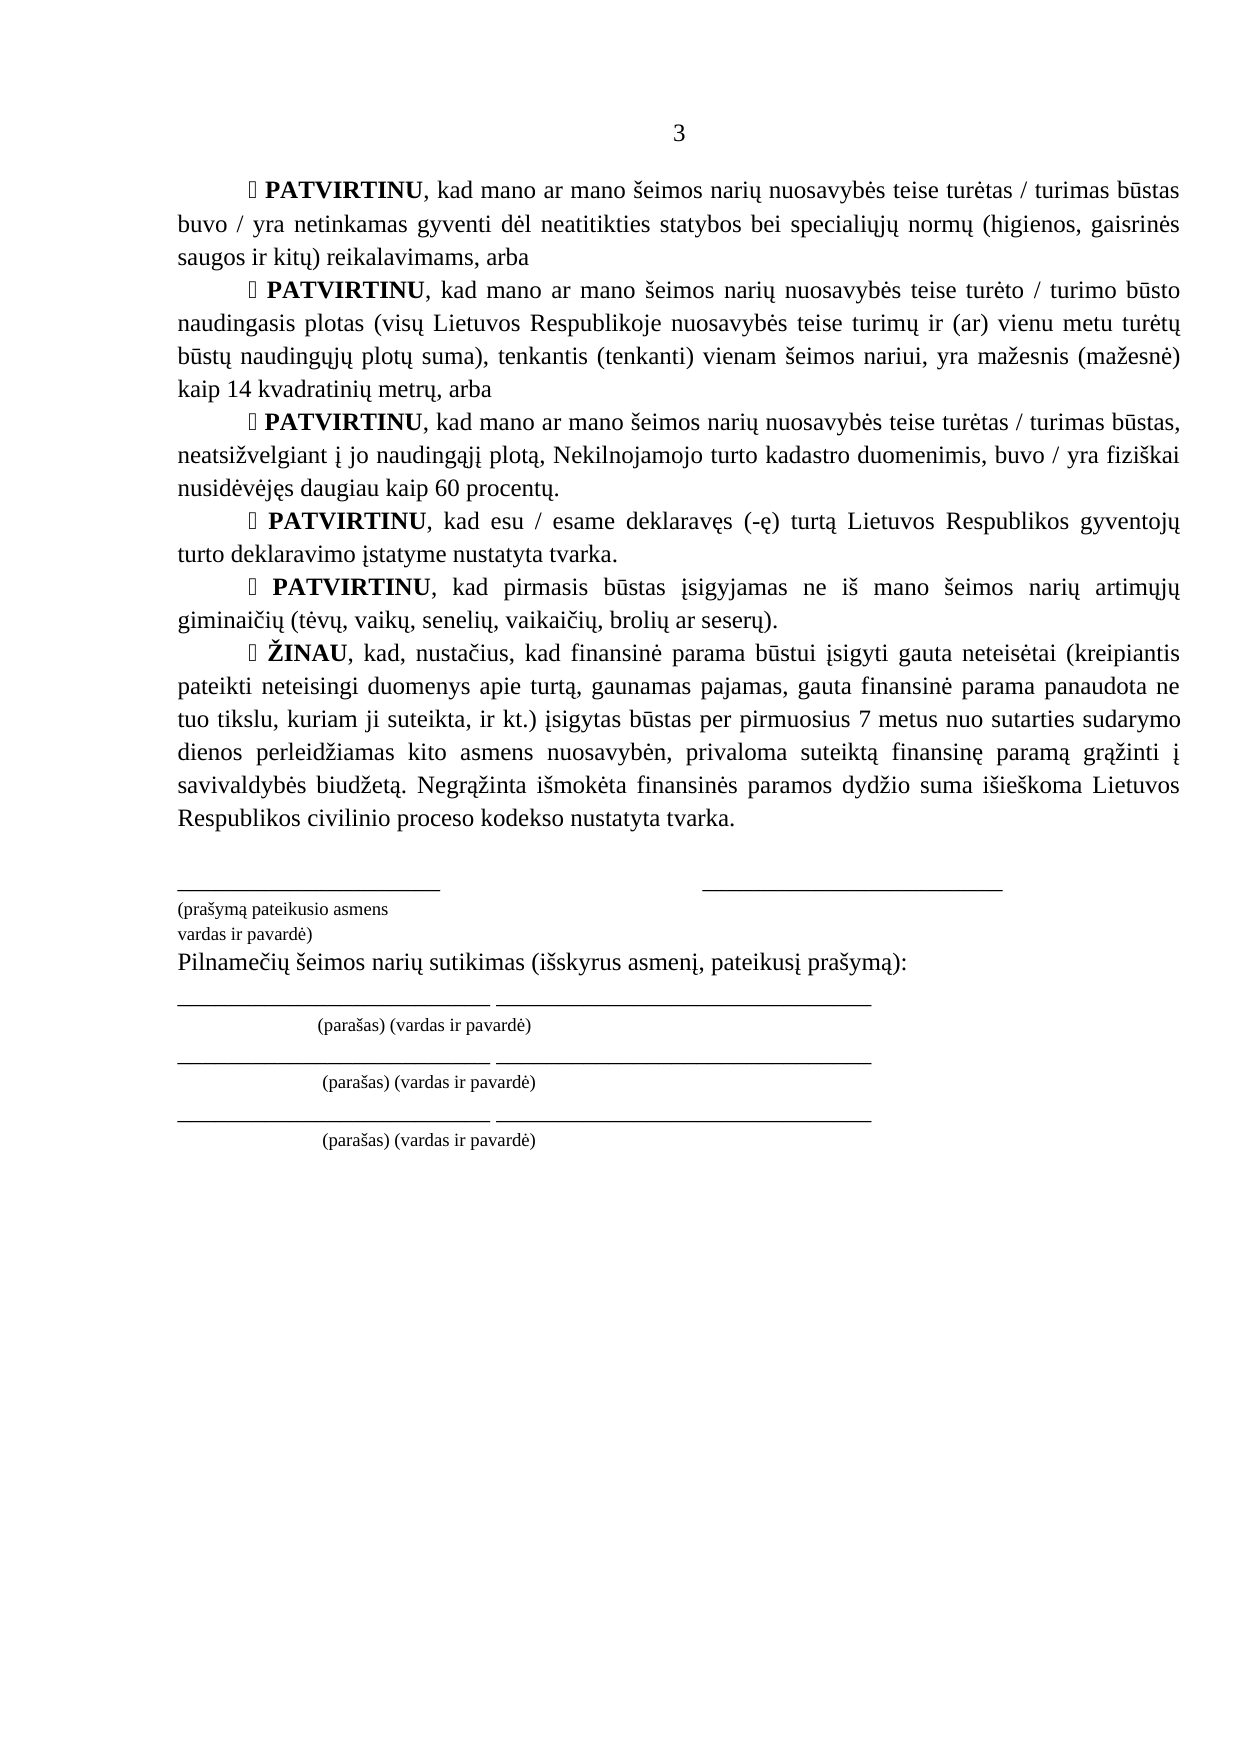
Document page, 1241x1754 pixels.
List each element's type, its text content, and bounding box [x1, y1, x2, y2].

text (prašymą pateikusio asmens [177, 898, 1181, 919]
text Pilnamečių šeimos narių sutikimas (išskyrus asmenį, pateikusį prašymą): [177, 947, 1181, 976]
text _____________________ ________________________ [177, 865, 1181, 893]
text (parašas) (vardas ir pavardė) [303, 1071, 1181, 1093]
text _________________________ ______________________________ [177, 1038, 1181, 1067]
text  PATVIRTINU, kad mano ar mano šeimos narių nuosavybės teise turėto / turimo būsto naudingasis plotas (visų Lietuvos Respublikoje nuosavybės teise turimų ir (ar) vienu metu turėtų būstų naudingųjų plotų suma), tenkantis (tenkanti) vienam šeimos nariui, yra mažesnis (mažesnė) kaip 14 kvadratinių metrų, arba [177, 275, 1181, 402]
text (parašas) (vardas ir pavardė) [303, 1013, 1181, 1035]
text (parašas) (vardas ir pavardė) [303, 1129, 1181, 1151]
text  PATVIRTINU, kad mano ar mano šeimos narių nuosavybės teise turėtas / turimas būstas, neatsižvelgiant į jo naudingąjį plotą, Nekilnojamojo turto kadastro duomenimis, buvo / yra fiziškai nusidėvėjęs daugiau kaip 60 procentų. [177, 407, 1181, 502]
text  PATVIRTINU, kad mano ar mano šeimos narių nuosavybės teise turėtas / turimas būstas buvo / yra netinkamas gyventi dėl neatitikties statybos bei specialiųjų normų (higienos, gaisrinės saugos ir kitų) reikalavimams, arba [177, 176, 1181, 270]
text  PATVIRTINU, kad pirmasis būstas įsigyjamas ne iš mano šeimos narių artimųjų giminaičių (tėvų, vaikų, senelių, vaikaičių, brolių ar seserų). [177, 572, 1181, 634]
text _________________________ ______________________________ [177, 980, 1181, 1009]
text vardas ir pavardė) [177, 923, 1181, 944]
text  PATVIRTINU, kad esu / esame deklaravęs (-ę) turtą Lietuvos Respublikos gyventojų turto deklaravimo įstatyme nustatyta tvarka. [177, 506, 1181, 568]
text _________________________ ______________________________ [177, 1096, 1181, 1125]
text  ŽINAU, kad, nustačius, kad finansinė parama būstui įsigyti gauta neteisėtai (kreipiantis pateikti neteisingi duomenys apie turtą, gaunamas pajamas, gauta finansinė parama panaudota ne tuo tikslu, kuriam ji suteikta, ir kt.) įsigytas būstas per pirmuosius 7 metus nuo sutarties sudarymo dienos perleidžiamas kito asmens nuosavybėn, privaloma suteiktą finansinę paramą grąžinti į savivaldybės biudžetą. Negrąžinta išmokėta finansinės paramos dydžio suma išieškoma Lietuvos Respublikos civilinio proceso kodekso nustatyta tvarka. [177, 638, 1181, 832]
